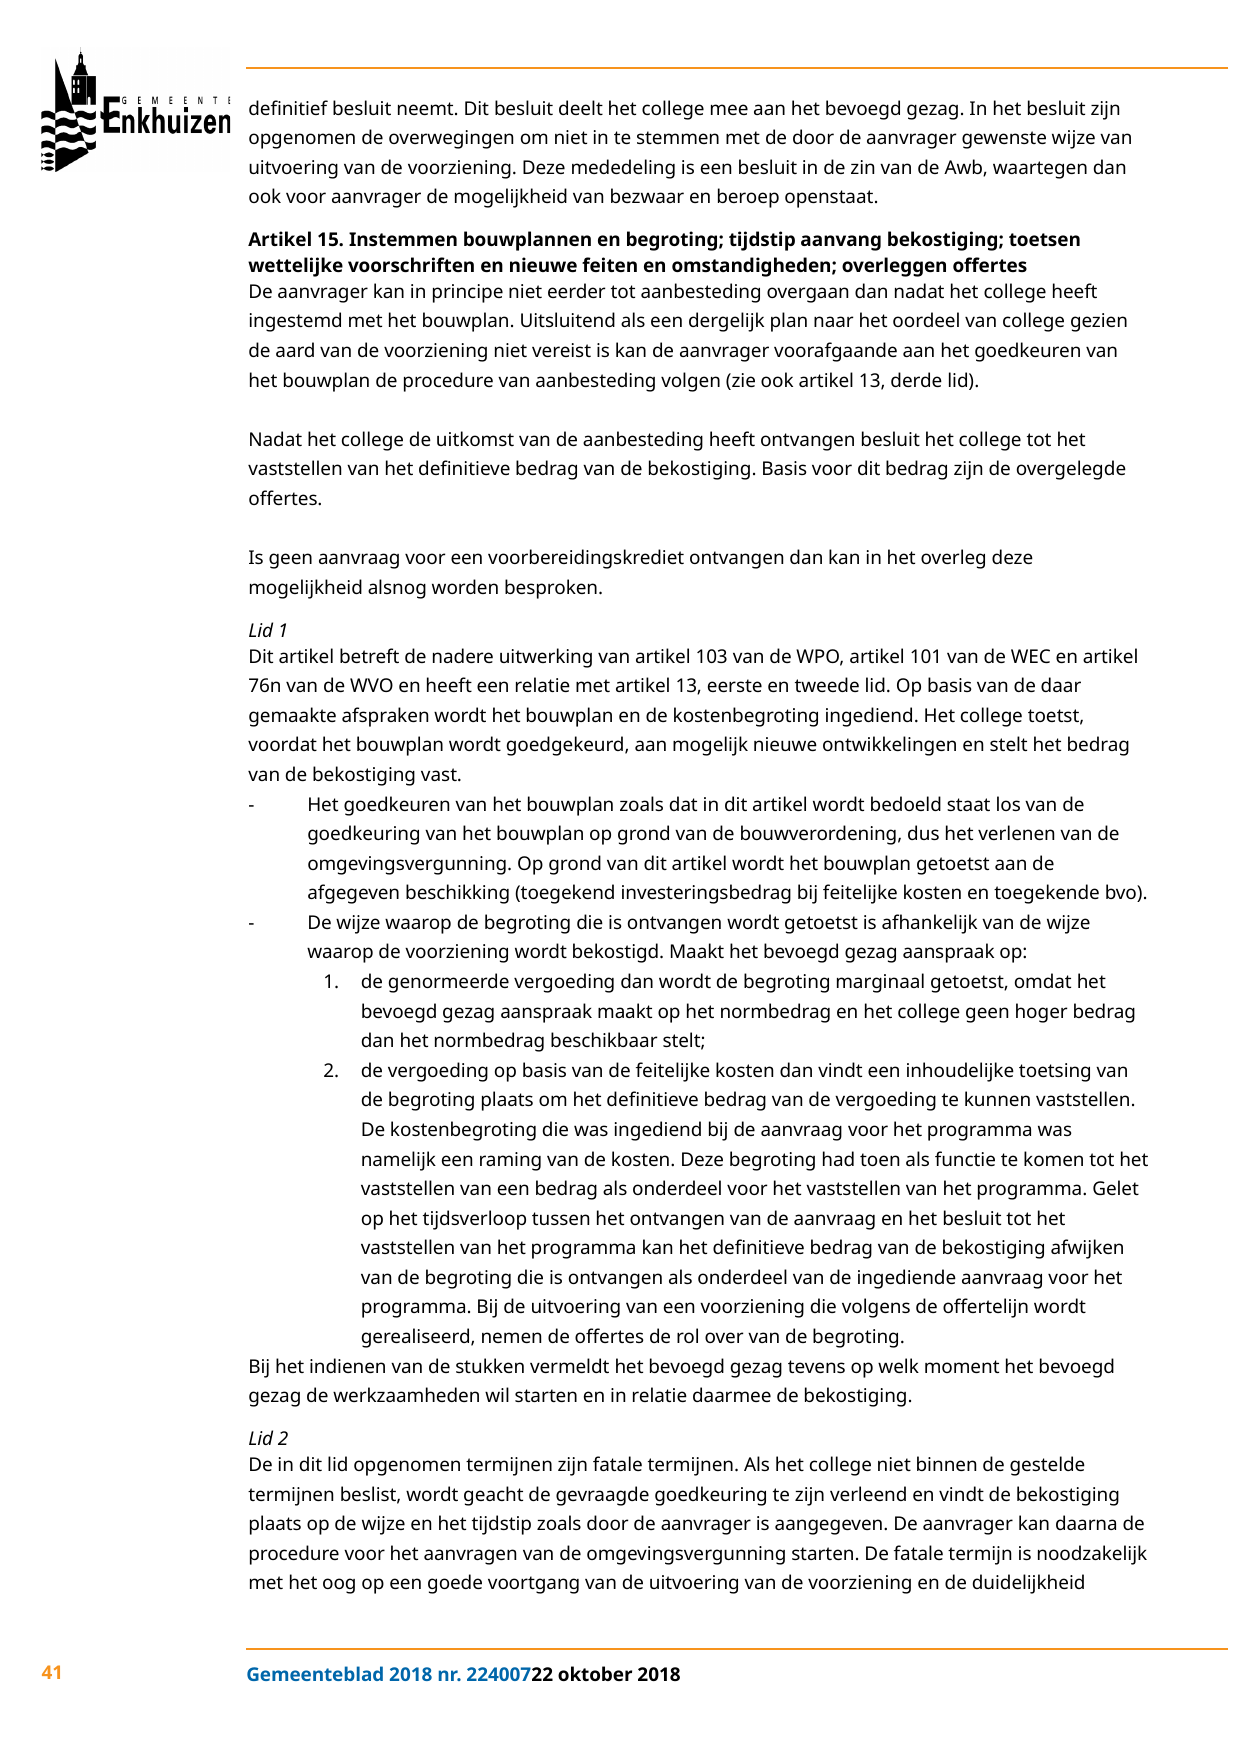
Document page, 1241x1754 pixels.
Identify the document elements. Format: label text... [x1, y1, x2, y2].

text Dit artikel betreft de nadere uitwerking van artikel 103 van de WPO, artikel 101 van de WEC en artikel 76n van de WVO en heeft een relatie met artikel 13, eerste en tweede lid. Op basis van de daar gemaakte afspraken wordt het bouwplan en de kostenbegroting ingediend. Het college toetst, voordat het bouwplan wordt goedgekeurd, aan mogelijk nieuwe ontwikkelingen en stelt het bedrag van de bekostiging vast. [248, 643, 1152, 787]
text De aanvrager kan in principe niet eerder tot aanbesteding overgaan dan nadat het college heeft ingestemd met het bouwplan. Uitsluitend als een dergelijk plan naar het oordeel van college gezien de aard van de voorziening niet vereist is kan de aanvrager voorafgaande aan het goedkeuren van het bouwplan de procedure van aanbesteding volgen (zie ook artikel 13, derde lid). [248, 278, 1152, 393]
text Artikel 15. Instemmen bouwplannen en begroting; tijdstip aanvang bekostiging; toetsen wettelijke voorschriften en nieuwe feiten en omstandigheden; overleggen offertes [248, 227, 1152, 278]
picture [41, 47, 231, 172]
list De wijze waarop de begroting die is ontvangen wordt getoetst is afhankelijk van de wijze waarop de voorziening wordt bekostigd. Maakt het bevoegd gezag aanspraak op: [248, 909, 1152, 964]
list Het goedkeuren van het bouwplan zoals dat in dit artikel wordt bedoeld staat los van de goedkeuring van het bouwplan op grond van de bouwverordening, dus het verlenen van de omgevingsvergunning. Op grond van dit artikel wordt het bouwplan getoetst aan de afgegeven beschikking (toegekend investeringsbedrag bij feitelijke kosten en toegekende bvo). [248, 791, 1152, 905]
list de vergoeding op basis van de feitelijke kosten dan vindt een inhoudelijke toetsing van de begroting plaats om het definitieve bedrag van de vergoeding te kunnen vaststellen. De kostenbegroting die was ingediend bij de aanvraag voor het programma was namelijk een raming van de kosten. Deze begroting had toen als functie te komen tot het vaststellen van een bedrag als onderdeel voor het vaststellen van het programma. Gelet op het tijdsverloop tussen het ontvangen van de aanvraag en het besluit tot het vaststellen van het programma kan het definitieve bedrag van de bekostiging afwijken van de begroting die is ontvangen als onderdeel van de ingediende aanvraag voor het programma. Bij de uitvoering van een voorziening die volgens de offertelijn wordt gerealiseerd, nemen de offertes de rol over van de begroting. [323, 1057, 1152, 1349]
text Lid 2 [248, 1426, 1152, 1451]
text Lid 1 [248, 617, 1152, 643]
text Nadat het college de uitkomst van de aanbesteding heeft ontvangen besluit het college tot het vaststellen van het definitieve bedrag van de bekostiging. Basis voor dit bedrag zijn de overgelegde offertes. [248, 426, 1152, 511]
text definitief besluit neemt. Dit besluit deelt het college mee aan het bevoegd gezag. In het besluit zijn opgenomen de overwegingen om niet in te stemmen met de door de aanvrager gewenste wijze van uitvoering van de voorziening. Deze mededeling is een besluit in de zin van de Awb, waartegen dan ook voor aanvrager de mogelijkheid van bezwaar en beroep openstaat. [248, 95, 1152, 209]
list de genormeerde vergoeding dan wordt de begroting marginaal getoetst, omdat het bevoegd gezag aanspraak maakt op het normbedrag en het college geen hoger bedrag dan het normbedrag beschikbaar stelt; [323, 968, 1152, 1053]
text Is geen aanvraag voor een voorbereidingskrediet ontvangen dan kan in het overleg deze mogelijkheid alsnog worden besproken. [248, 544, 1152, 600]
text De in dit lid opgenomen termijnen zijn fatale termijnen. Als het college niet binnen de gestelde termijnen beslist, wordt geacht de gevraagde goedkeuring te zijn verleend en vindt de bekostiging plaats op de wijze en het tijdstip zoals door de aanvrager is aangegeven. De aanvrager kan daarna de procedure voor het aanvragen van de omgevingsvergunning starten. De fatale termijn is noodzakelijk met het oog op een goede voortgang van de uitvoering van de voorziening en de duidelijkheid [248, 1451, 1152, 1595]
text Bij het indienen van de stukken vermeldt het bevoegd gezag tevens op welk moment het bevoegd gezag de werkzaamheden wil starten en in relatie daarmee de bekostiging. [248, 1353, 1152, 1408]
